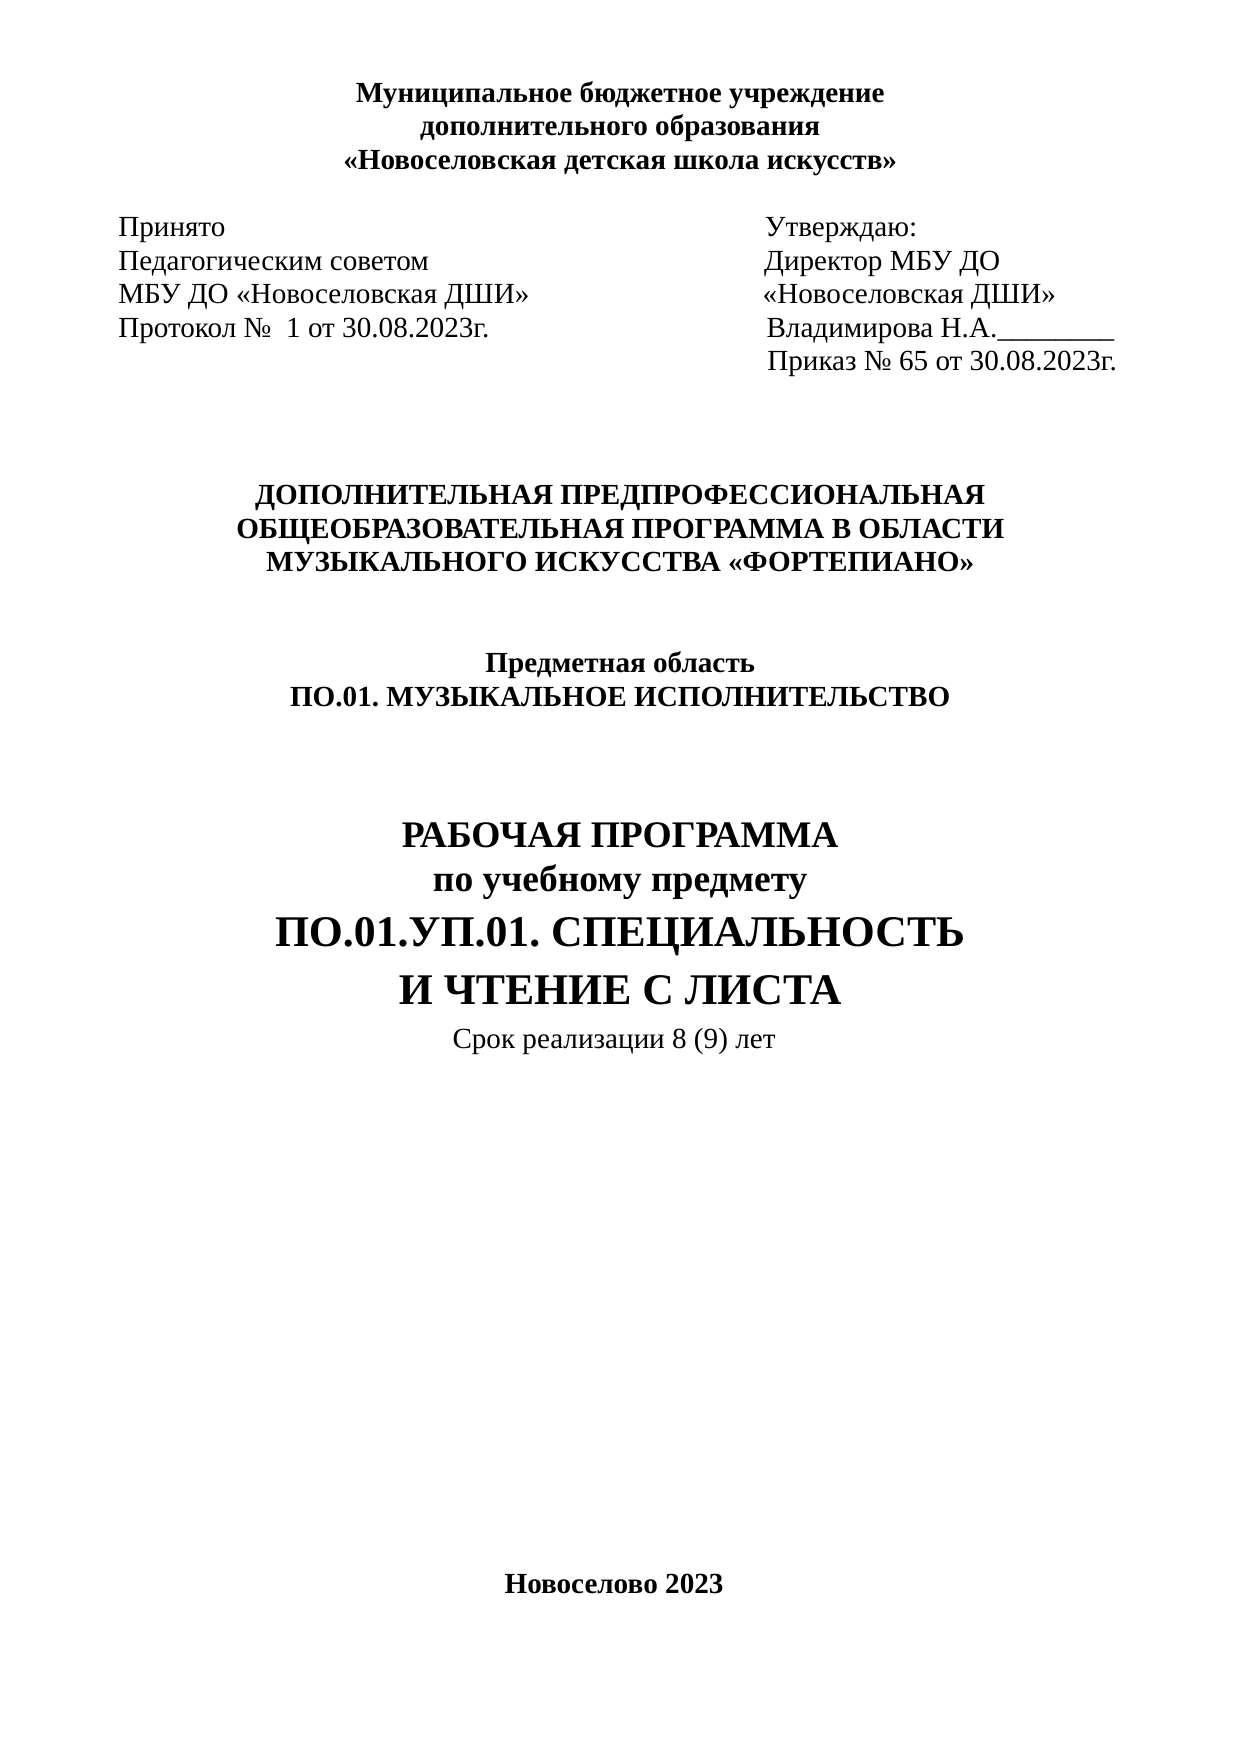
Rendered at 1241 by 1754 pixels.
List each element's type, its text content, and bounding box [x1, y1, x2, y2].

text И ЧТЕНИЕ С ЛИСТА [118, 963, 1122, 1014]
text РАБОЧАЯ ПРОГРАММА [118, 813, 1122, 856]
text Педагогическим советом Директор МБУ ДО [118, 243, 1122, 276]
text Срок реализации 8 (9) лет [118, 1021, 1109, 1055]
text ПО.01. МУЗЫКАЛЬНОЕ ИСПОЛНИТЕЛЬСТВО [118, 679, 1122, 712]
text по учебному предмету [118, 856, 1122, 899]
text Муниципальное бюджетное учреждение [118, 75, 1122, 108]
text дополнительного образования [118, 108, 1122, 142]
text ПО.01.УП.01. СПЕЦИАЛЬНОСТЬ [118, 906, 1122, 956]
text Протокол № 1 от 30.08.2023г. Владимирова Н.А.________ [118, 310, 1122, 343]
text МУЗЫКАЛЬНОГО ИСКУССТВА «ФОРТЕПИАНО» [118, 544, 1122, 578]
text Приказ № 65 от 30.08.2023г. [118, 343, 1122, 377]
text Принято Утверждаю: [118, 209, 1122, 243]
text ДОПОЛНИТЕЛЬНАЯ ПРЕДПРОФЕССИОНАЛЬНАЯ ОБЩЕОБРАЗОВАТЕЛЬНАЯ ПРОГРАММА В ОБЛАСТИ [118, 477, 1122, 544]
text МБУ ДО «Новоселовская ДШИ» «Новоселовская ДШИ» [118, 276, 1122, 310]
text Предметная область [118, 645, 1122, 679]
text Новоселово 2023 [118, 1566, 1109, 1600]
text «Новоселовская детская школа искусств» [118, 142, 1122, 176]
